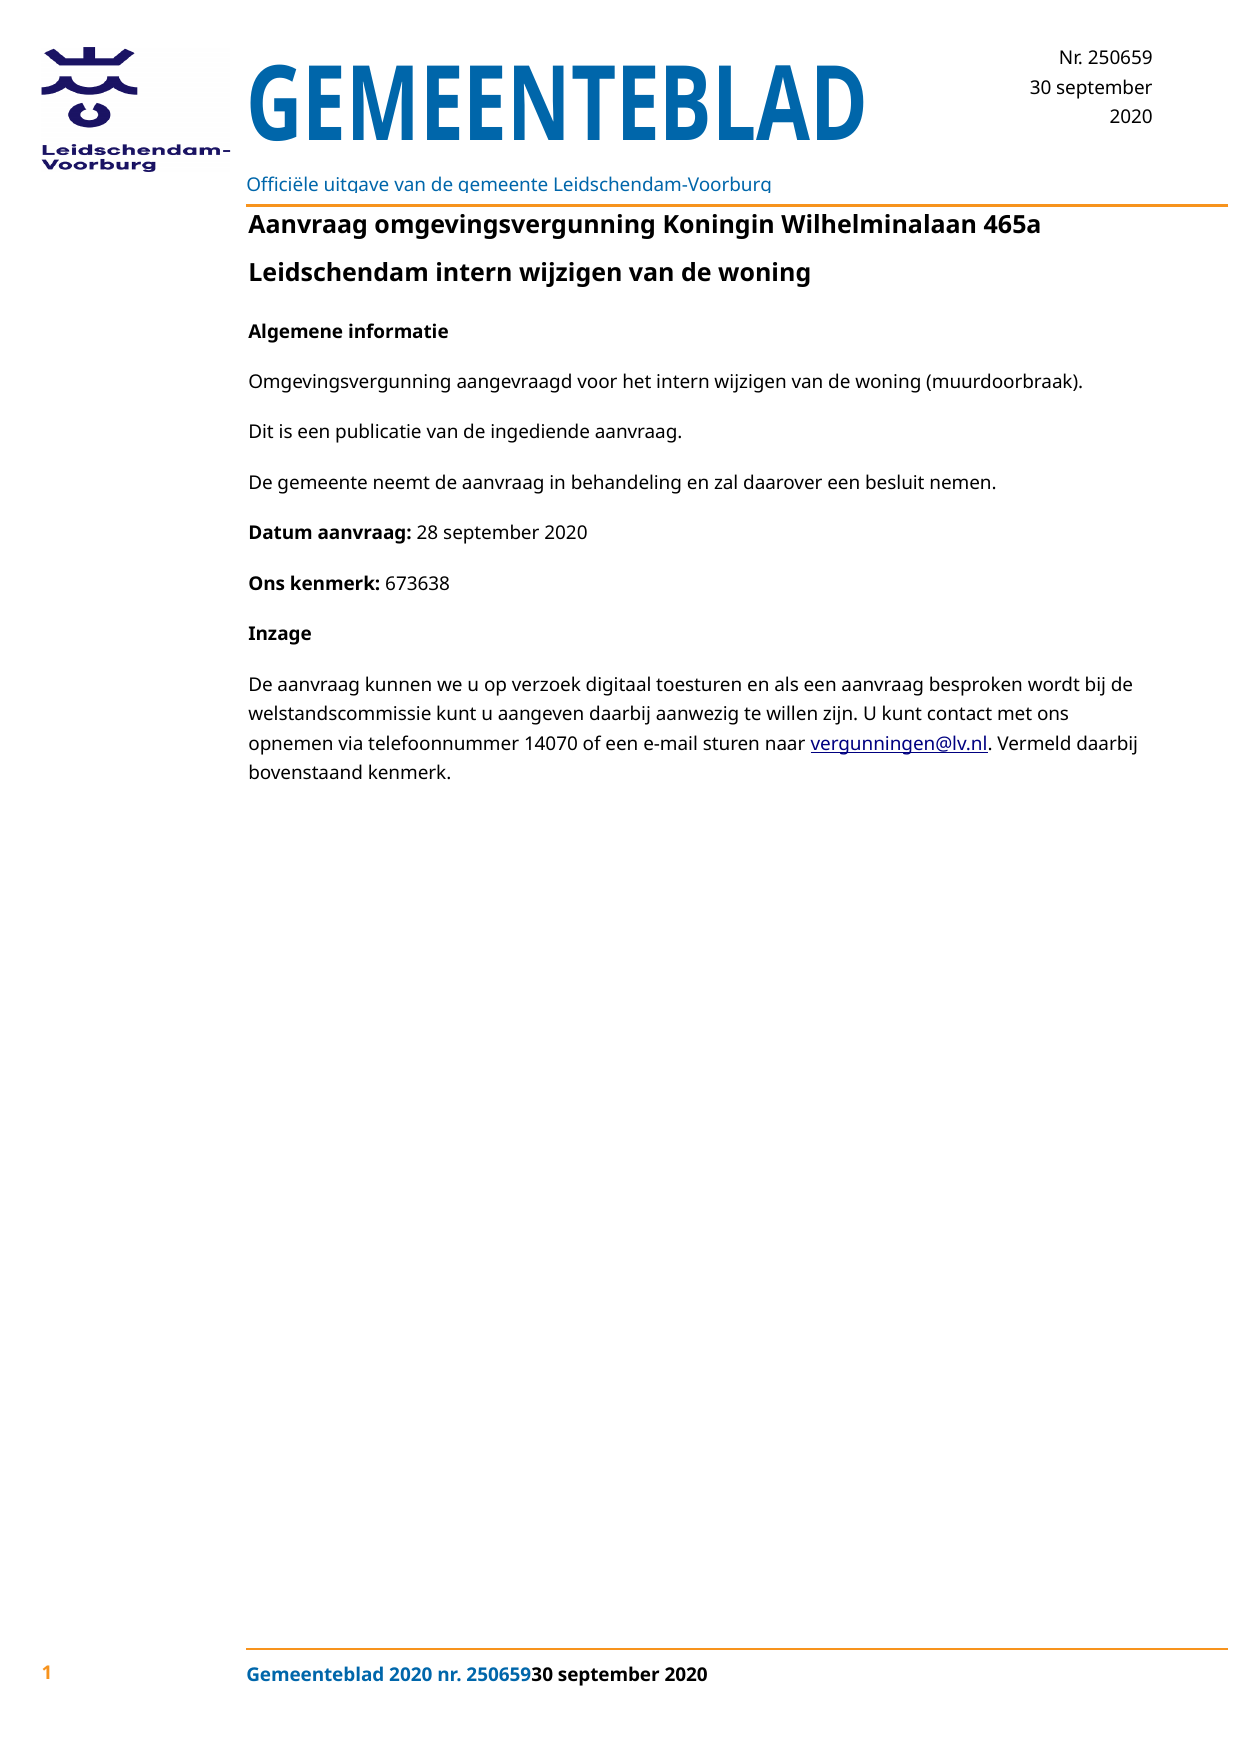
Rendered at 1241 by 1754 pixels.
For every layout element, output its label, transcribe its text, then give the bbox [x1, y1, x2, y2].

text Datum aanvraag: 28 september 2020 [248, 519, 1152, 545]
text Dit is een publicatie van de ingediende aanvraag. [248, 419, 1152, 444]
text Ons kenmerk: 673638 [248, 570, 1152, 596]
text Inzage [248, 620, 1152, 646]
text Algemene informatie [248, 318, 1152, 344]
text Aanvraag omgevingsvergunning Koningin Wilhelminalaan 465a Leidschendam intern wijzigen van de woning [248, 207, 1152, 288]
text Omgevingsvergunning aangevraagd voor het intern wijzigen van de woning (muurdoorbraak). [248, 368, 1152, 394]
text De aanvraag kunnen we u op verzoek digitaal toesturen en als een aanvraag besproken wordt bij de welstandscommissie kunt u aangeven daarbij aanwezig te willen zijn. U kunt contact met ons opnemen via telefoonnummer 14070 of een e-mail sturen naar vergunningen@lv.nl. Vermeld daarbij bovenstaand kenmerk. [248, 671, 1152, 785]
picture [41, 47, 231, 172]
text De gemeente neemt de aanvraag in behandeling en zal daarover een besluit nemen. [248, 469, 1152, 495]
